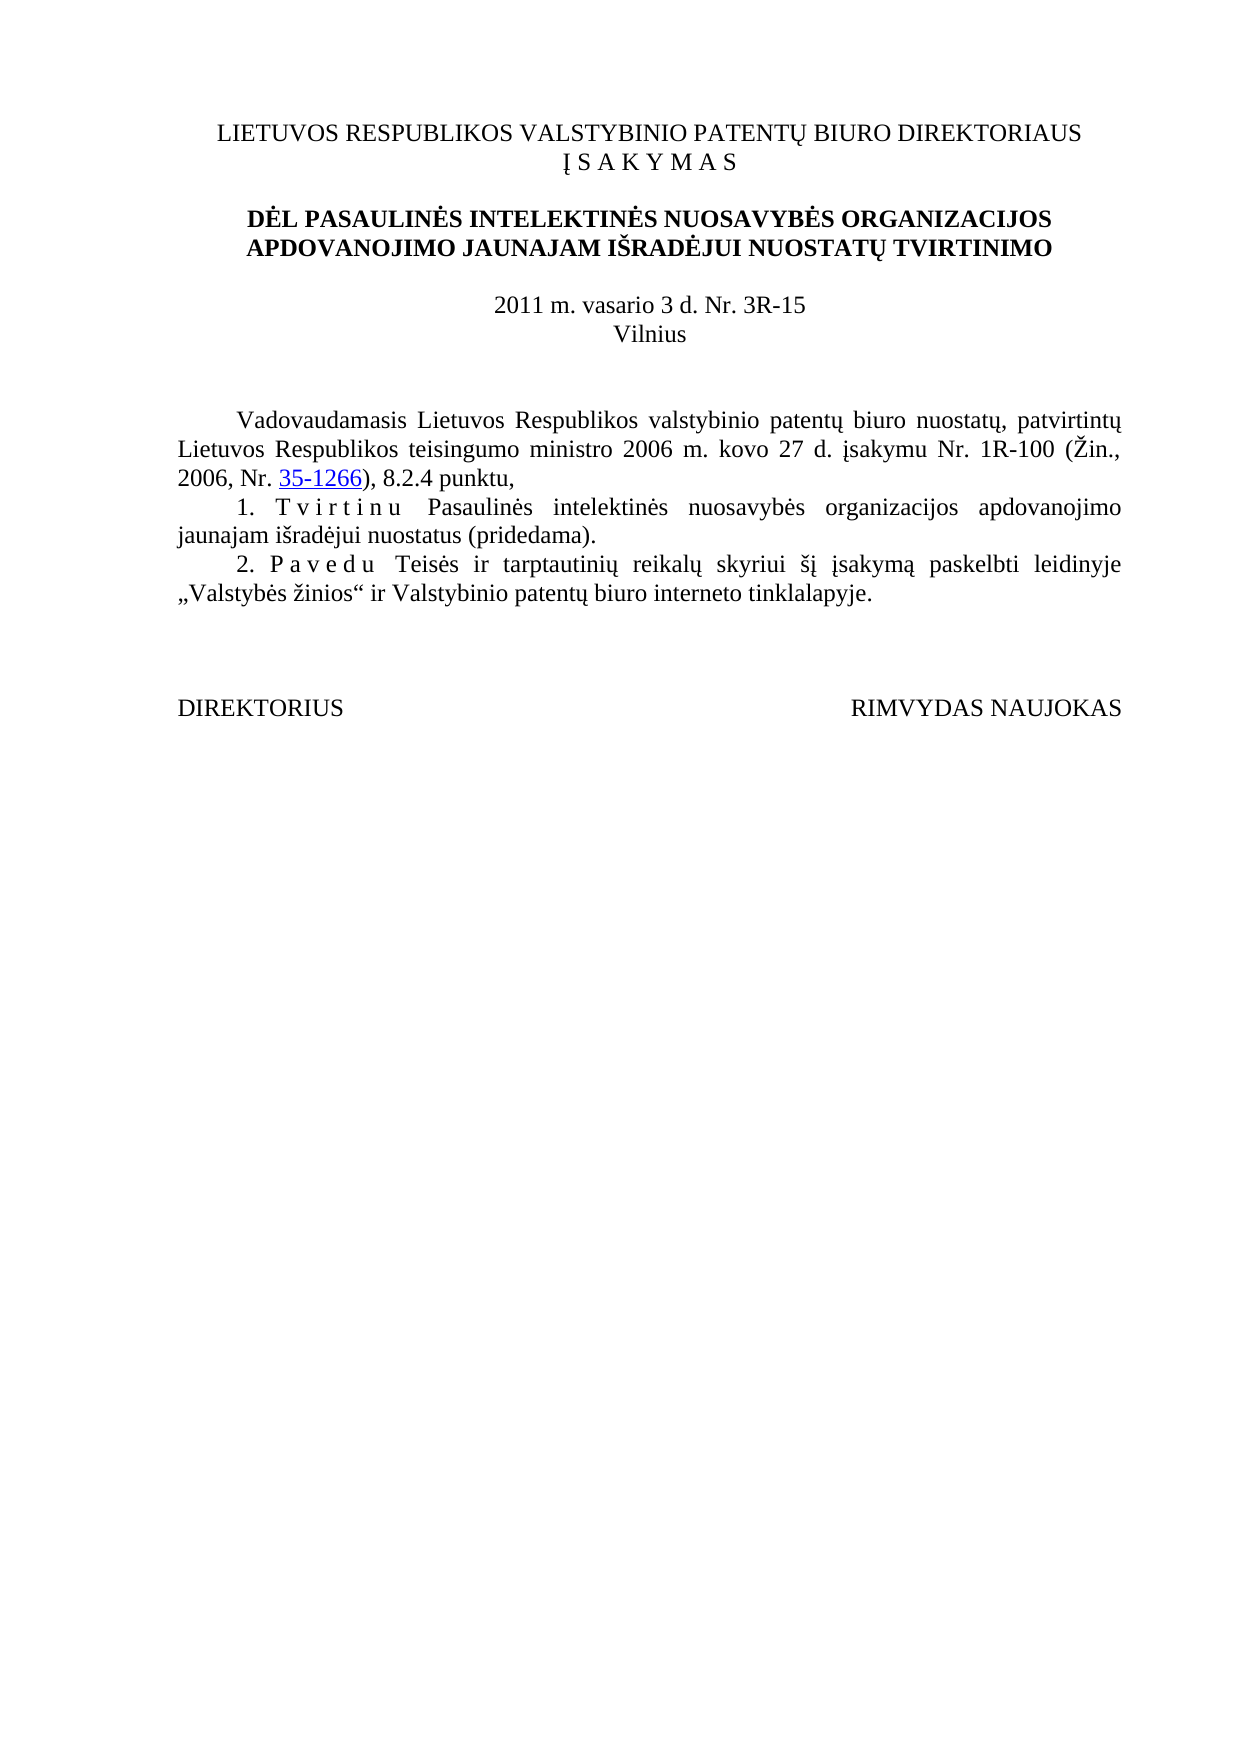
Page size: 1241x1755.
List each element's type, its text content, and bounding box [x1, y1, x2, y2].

text Vadovaudamasis Lietuvos Respublikos valstybinio patentų biuro nuostatų, patvirtintų Lietuvos Respublikos teisingumo ministro 2006 m. kovo 27 d. įsakymu Nr. 1R-100 (Žin., 2006, Nr. 35-1266), 8.2.4 punktu, [177, 406, 1122, 492]
text ĮSAKYMAS [177, 147, 1122, 176]
text Vilnius [177, 319, 1122, 348]
text 1. Tvirtinu Pasaulinės intelektinės nuosavybės organizacijos apdovanojimo jaunajam išradėjui nuostatus (pridedama). [177, 492, 1122, 549]
text 2. Pavedu Teisės ir tarptautinių reikalų skyriui šį įsakymą paskelbti leidinyje „Valstybės žinios“ ir Valstybinio patentų biuro interneto tinklalapyje. [177, 549, 1122, 607]
text LIETUVOS RESPUBLIKOS VALSTYBINIO PATENTŲ BIURO DIREKTORIAUS [177, 118, 1122, 147]
text DĖL PASAULINĖS INTELEKTINĖS NUOSAVYBĖS ORGANIZACIJOS APDOVANOJIMO JAUNAJAM IŠRADĖJUI NUOSTATŲ TVIRTINIMO [177, 204, 1122, 262]
text Direktorius Rimvydas Naujokas [177, 693, 1122, 722]
text 2011 m. vasario 3 d. Nr. 3R-15 [177, 291, 1122, 319]
